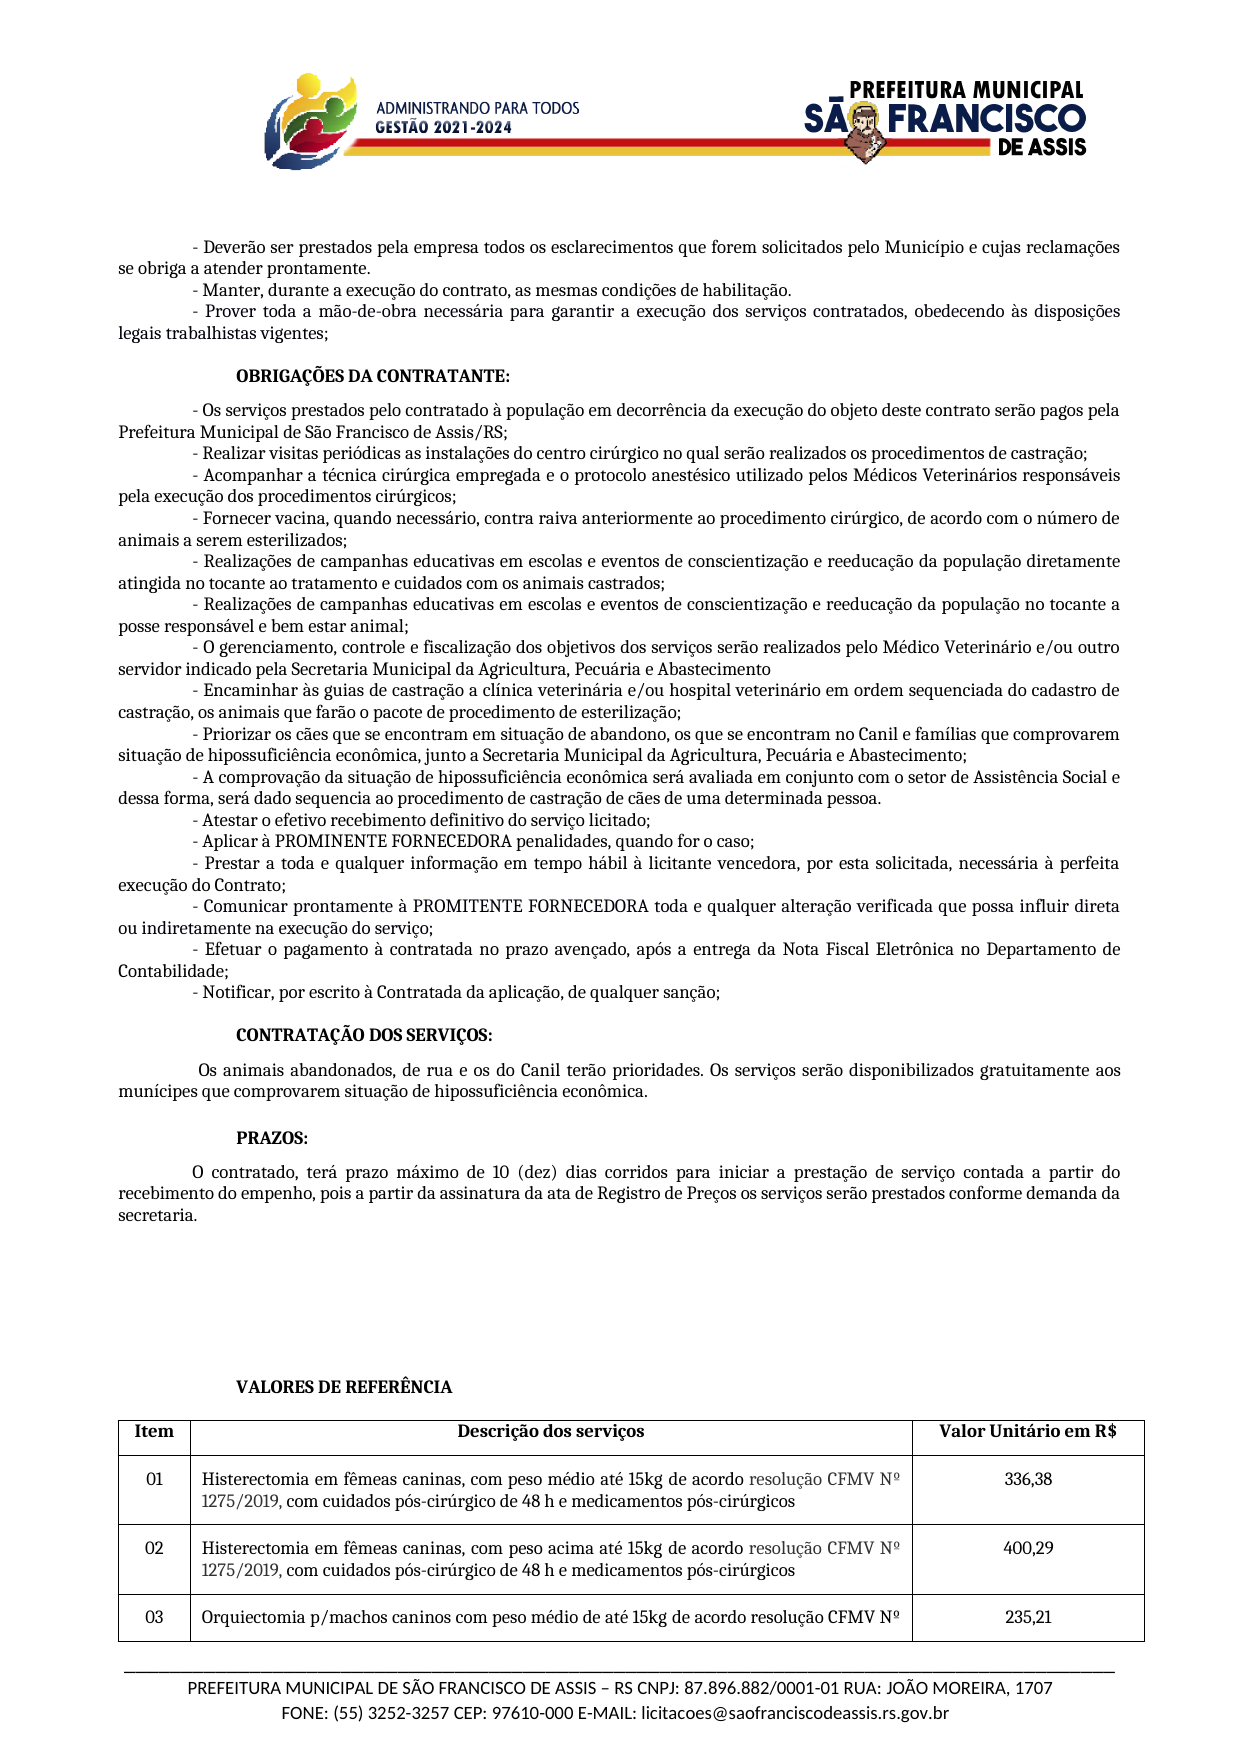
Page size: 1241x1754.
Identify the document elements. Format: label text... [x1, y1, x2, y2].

text - Fornecer vacina, quando necessário, contra raiva anteriormente ao procedimento cirúrgico, de acordo com o número de animais a serem esterilizados; [118, 507, 1122, 551]
text - Priorizar os cães que se encontram em situação de abandono, os que se encontram no Canil e famílias que comprovarem situação de hipossuficiência econômica, junto a Secretaria Municipal da Agricultura, Pecuária e Abastecimento; [118, 723, 1122, 766]
text - Deverão ser prestados pela empresa todos os esclarecimentos que forem solicitados pelo Município e cujas reclamações se obriga a atender prontamente. [118, 236, 1122, 279]
text - Encaminhar às guias de castração a clínica veterinária e/ou hospital veterinário em ordem sequenciada do cadastro de castração, os animais que farão o pacote de procedimento de esterilização; [118, 680, 1122, 723]
text - Notificar, por escrito à Contratada da aplicação, de qualquer sanção; [118, 982, 1122, 1003]
table_cell 01 [119, 1456, 190, 1524]
text - Efetuar o pagamento à contratada no prazo avençado, após a entrega da Nota Fiscal Eletrônica no Departamento de Contabilidade; [118, 939, 1122, 982]
table_cell 235,21 [913, 1595, 1144, 1641]
table_cell 400,29 [913, 1525, 1144, 1593]
text - Acompanhar a técnica cirúrgica empregada e o protocolo anestésico utilizado pelos Médicos Veterinários responsáveis pela execução dos procedimentos cirúrgicos; [118, 464, 1122, 507]
text - A comprovação da situação de hipossuficiência econômica será avaliada em conjunto com o setor de Assistência Social e dessa forma, será dado sequencia ao procedimento de castração de cães de uma determinada pessoa. [118, 766, 1122, 809]
table_cell Histerectomia em fêmeas caninas, com peso acima até 15kg de acordo resolução CFMV Nº 1275/2019, com cuidados pós-cirúrgico de 48 h e medicamentos pós-cirúrgicos [191, 1525, 912, 1593]
table_cell Histerectomia em fêmeas caninas, com peso médio até 15kg de acordo resolução CFMV Nº 1275/2019, com cuidados pós-cirúrgico de 48 h e medicamentos pós-cirúrgicos [191, 1456, 912, 1524]
text CONTRATAÇÃO DOS SERVIÇOS: [162, 1025, 1122, 1047]
text PRAZOS: [162, 1127, 1122, 1149]
text - Realizar visitas periódicas as instalações do centro cirúrgico no qual serão realizados os procedimentos de castração; [118, 443, 1122, 464]
table_cell 02 [119, 1525, 190, 1593]
table_header Descrição dos serviços [191, 1421, 912, 1455]
text - Realizações de campanhas educativas em escolas e eventos de conscientização e reeducação da população diretamente atingida no tocante ao tratamento e cuidados com os animais castrados; [118, 551, 1122, 594]
text - O gerenciamento, controle e fiscalização dos objetivos dos serviços serão realizados pelo Médico Veterinário e/ou outro servidor indicado pela Secretaria Municipal da Agricultura, Pecuária e Abastecimento [118, 637, 1122, 680]
text VALORES DE REFERÊNCIA [162, 1377, 1122, 1398]
table_cell 336,38 [913, 1456, 1144, 1524]
text - Prestar a toda e qualquer informação em tempo hábil à licitante vencedora, por esta solicitada, necessária à perfeita execução do Contrato; [118, 852, 1122, 896]
text - Manter, durante a execução do contrato, as mesmas condições de habilitação. [118, 279, 1122, 301]
text - Comunicar prontamente à PROMITENTE FORNECEDORA toda e qualquer alteração verificada que possa influir direta ou indiretamente na execução do serviço; [118, 896, 1122, 939]
text - Aplicar à PROMINENTE FORNECEDORA penalidades, quando for o caso; [118, 831, 1122, 852]
table_cell 03 [119, 1595, 190, 1641]
table_cell Orquiectomia p/machos caninos com peso médio de até 15kg de acordo resolução CFMV Nº [191, 1595, 912, 1641]
text - Atestar o efetivo recebimento definitivo do serviço licitado; [118, 809, 1122, 831]
text - Realizações de campanhas educativas em escolas e eventos de conscientização e reeducação da população no tocante a posse responsável e bem estar animal; [118, 594, 1122, 637]
text - Prover toda a mão-de-obra necessária para garantir a execução dos serviços contratados, obedecendo às disposições legais trabalhistas vigentes; [118, 301, 1122, 344]
text OBRIGAÇÕES DA CONTRATANTE: [162, 366, 1122, 387]
table_header Item [119, 1421, 190, 1455]
text O contratado, terá prazo máximo de 10 (dez) dias corridos para iniciar a prestação de serviço contada a partir do recebimento do empenho, pois a partir da assinatura da ata de Registro de Preços os serviços serão prestados conforme demanda da secretaria. [118, 1161, 1122, 1226]
text - Os serviços prestados pelo contratado à população em decorrência da execução do objeto deste contrato serão pagos pela Prefeitura Municipal de São Francisco de Assis/RS; [118, 400, 1122, 443]
text Os animais abandonados, de rua e os do Canil terão prioridades. Os serviços serão disponibilizados gratuitamente aos munícipes que comprovarem situação de hipossuficiência econômica. [118, 1059, 1122, 1102]
table_header Valor Unitário em R$ [913, 1421, 1144, 1455]
